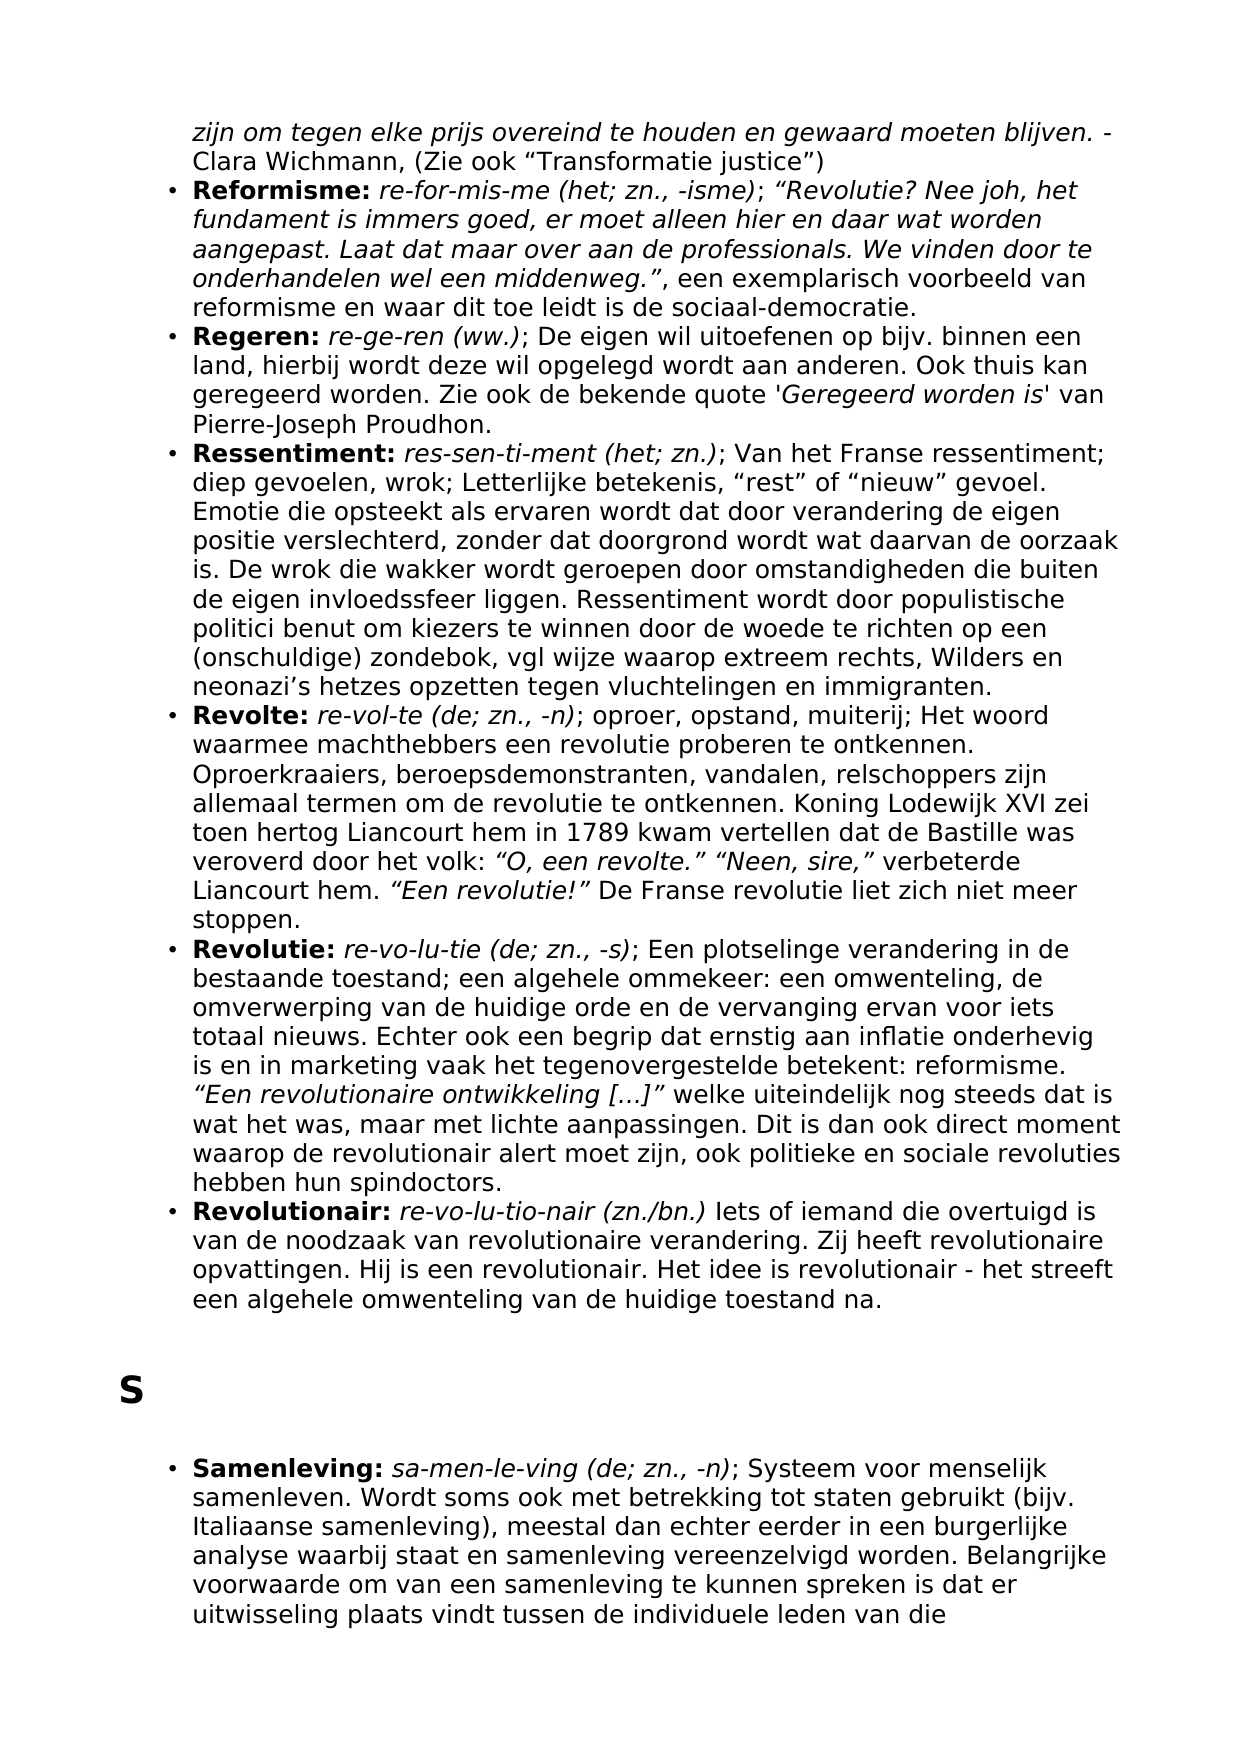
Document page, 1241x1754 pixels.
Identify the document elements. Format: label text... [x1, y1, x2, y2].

list Revolutie: re-vo-lu-tie (de; zn., -s); Een plotselinge verandering in de bestaande toestand; een algehele ommekeer: een omwenteling, de omverwerping van de huidige orde en de vervanging ervan voor iets totaal nieuws. Echter ook een begrip dat ernstig aan inflatie onderhevig is en in marketing vaak het tegenovergestelde betekent: reformisme. “Een revolutionaire ontwikkeling [...]” welke uiteindelijk nog steeds dat is wat het was, maar met lichte aanpassingen. Dit is dan ook direct moment waarop de revolutionair alert moet zijn, ook politieke en sociale revoluties hebben hun spindoctors. [177, 935, 1122, 1197]
list Reformisme: re-for-mis-me (het; zn., -isme); “Revolutie? Nee joh, het fundament is immers goed, er moet alleen hier en daar wat worden aangepast. Laat dat maar over aan de professionals. We vinden door te onderhandelen wel een middenweg.”, een exemplarisch voorbeeld van reformisme en waar dit toe leidt is de sociaal-democratie. [177, 176, 1122, 322]
list Samenleving: sa-men-le-ving (de; zn., -n); Systeem voor menselijk samenleven. Wordt soms ook met betrekking tot staten gebruikt (bijv. Italiaanse samenleving), meestal dan echter eerder in een burgerlijke analyse waarbij staat en samenleving vereenzelvigd worden. Belangrijke voorwaarde om van een samenleving te kunnen spreken is dat er uitwisseling plaats vindt tussen de individuele leden van die [177, 1454, 1122, 1629]
subtitle S [118, 1368, 1122, 1412]
list Revolte: re-vol-te (de; zn., -n); oproer, opstand, muiterij; Het woord waarmee machthebbers een revolutie proberen te ontkennen. Oproerkraaiers, beroepsdemonstranten, vandalen, relschoppers zijn allemaal termen om de revolutie te ontkennen. Koning Lodewijk XVI zei toen hertog Liancourt hem in 1789 kwam vertellen dat de Bastille was veroverd door het volk: “O, een revolte.” “Neen, sire,” verbeterde Liancourt hem. “Een revolutie!” De Franse revolutie liet zich niet meer stoppen. [177, 701, 1122, 935]
list Regeren: re-ge-ren (ww.); De eigen wil uitoefenen op bijv. binnen een land, hierbij wordt deze wil opgelegd wordt aan anderen. Ook thuis kan geregeerd worden. Zie ook de bekende quote 'Geregeerd worden is' van Pierre-Joseph Proudhon. [177, 322, 1122, 439]
list zijn om tegen elke prijs overeind te houden en gewaard moeten blijven. - Clara Wichmann, (Zie ook “Transformatie justice”) [177, 118, 1122, 176]
list Ressentiment: res-sen-ti-ment (het; zn.); Van het Franse ressentiment; diep gevoelen, wrok; Letterlijke betekenis, “rest” of “nieuw” gevoel. Emotie die opsteekt als ervaren wordt dat door verandering de eigen positie verslechterd, zonder dat doorgrond wordt wat daarvan de oorzaak is. De wrok die wakker wordt geroepen door omstandigheden die buiten de eigen invloedssfeer liggen. Ressentiment wordt door populistische politici benut om kiezers te winnen door de woede te richten op een (onschuldige) zondebok, vgl wijze waarop extreem rechts, Wilders en neonazi’s hetzes opzetten tegen vluchtelingen en immigranten. [177, 439, 1122, 701]
list Revolutionair: re-vo-lu-tio-nair (zn./bn.) Iets of iemand die overtuigd is van de noodzaak van revolutionaire verandering. Zij heeft revolutionaire opvattingen. Hij is een revolutionair. Het idee is revolutionair - het streeft een algehele omwenteling van de huidige toestand na. [177, 1197, 1122, 1314]
